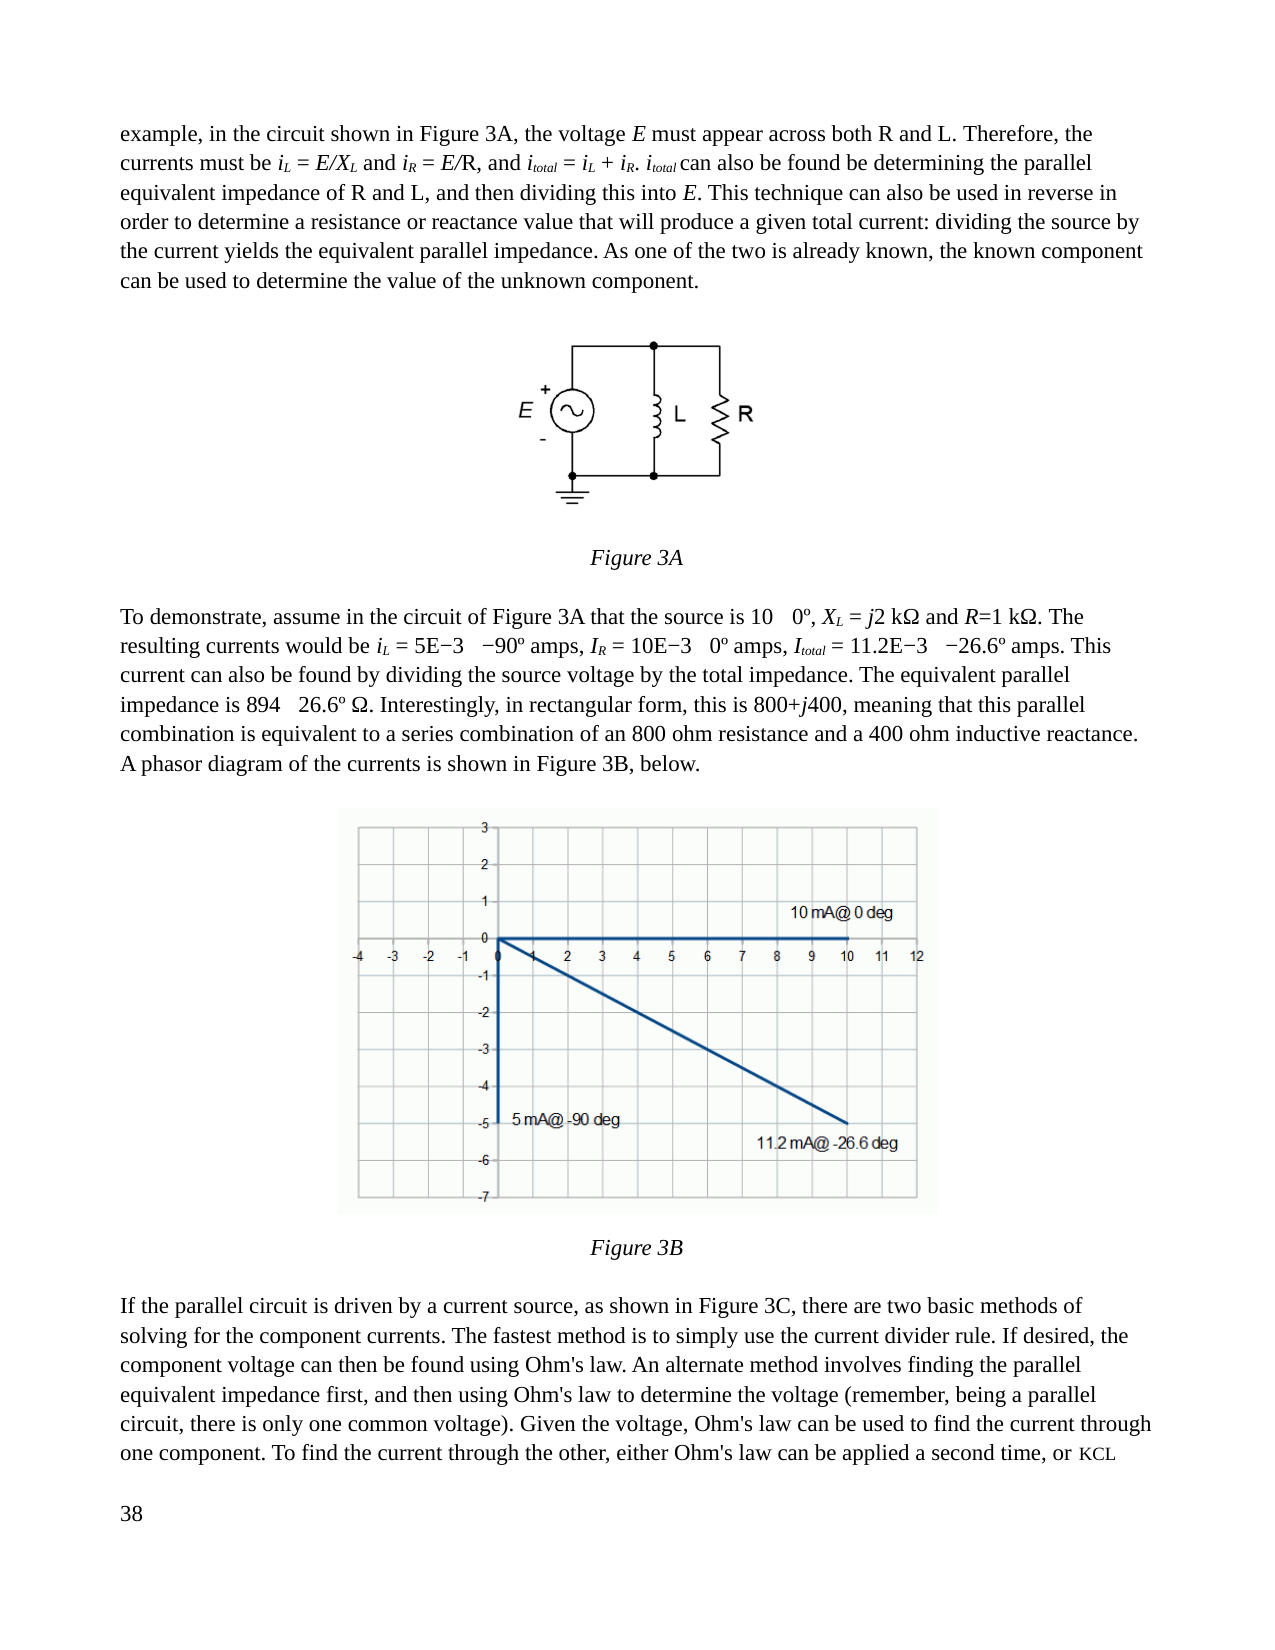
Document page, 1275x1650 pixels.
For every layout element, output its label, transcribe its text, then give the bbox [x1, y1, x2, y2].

text To demonstrate, assume in the circuit of Figure 3A that the source is 100º, XL = j2 kΩ and R=1 kΩ. The resulting currents would be iL = 5E−3−90º amps, IR = 10E−30º amps, Itotal = 11.2E−3−26.6º amps. This current can also be found by dividing the source voltage by the total impedance. The equivalent parallel impedance is 89426.6º Ω. Interestingly, in rectangular form, this is 800+j400, meaning that this parallel combination is equivalent to a series combination of an 800 ohm resistance and a 400 ohm inductive reactance. A phasor diagram of the currents is shown in Figure 3B, below. [120, 603, 1155, 776]
text Figure 3A [120, 544, 1155, 570]
text Figure 3B [120, 1234, 1155, 1260]
picture [502, 325, 773, 524]
text If the parallel circuit is driven by a current source, as shown in Figure 3C, there are two basic methods of solving for the component currents. The fastest method is to simply use the current divider rule. If desired, the component voltage can then be found using Ohm's law. An alternate method involves finding the parallel equivalent impedance first, and then using Ohm's law to determine the voltage (remember, being a parallel circuit, there is only one common voltage). Given the voltage, Ohm's law can be used to find the current through one component. To find the current through the other, either Ohm's law can be applied a second time, or KCL [120, 1293, 1155, 1466]
picture [337, 808, 938, 1214]
text example, in the circuit shown in Figure 3A, the voltage E must appear across both R and L. Therefore, the currents must be iL = E/XL and iR = E/R, and itotal = iL + iR. itotal can also be found be determining the parallel equivalent impedance of R and L, and then dividing this into E. This technique can also be used in reverse in order to determine a resistance or reactance value that will produce a given total current: dividing the source by the current yields the equivalent parallel impedance. As one of the two is already known, the known component can be used to determine the value of the unknown component. [120, 120, 1155, 293]
